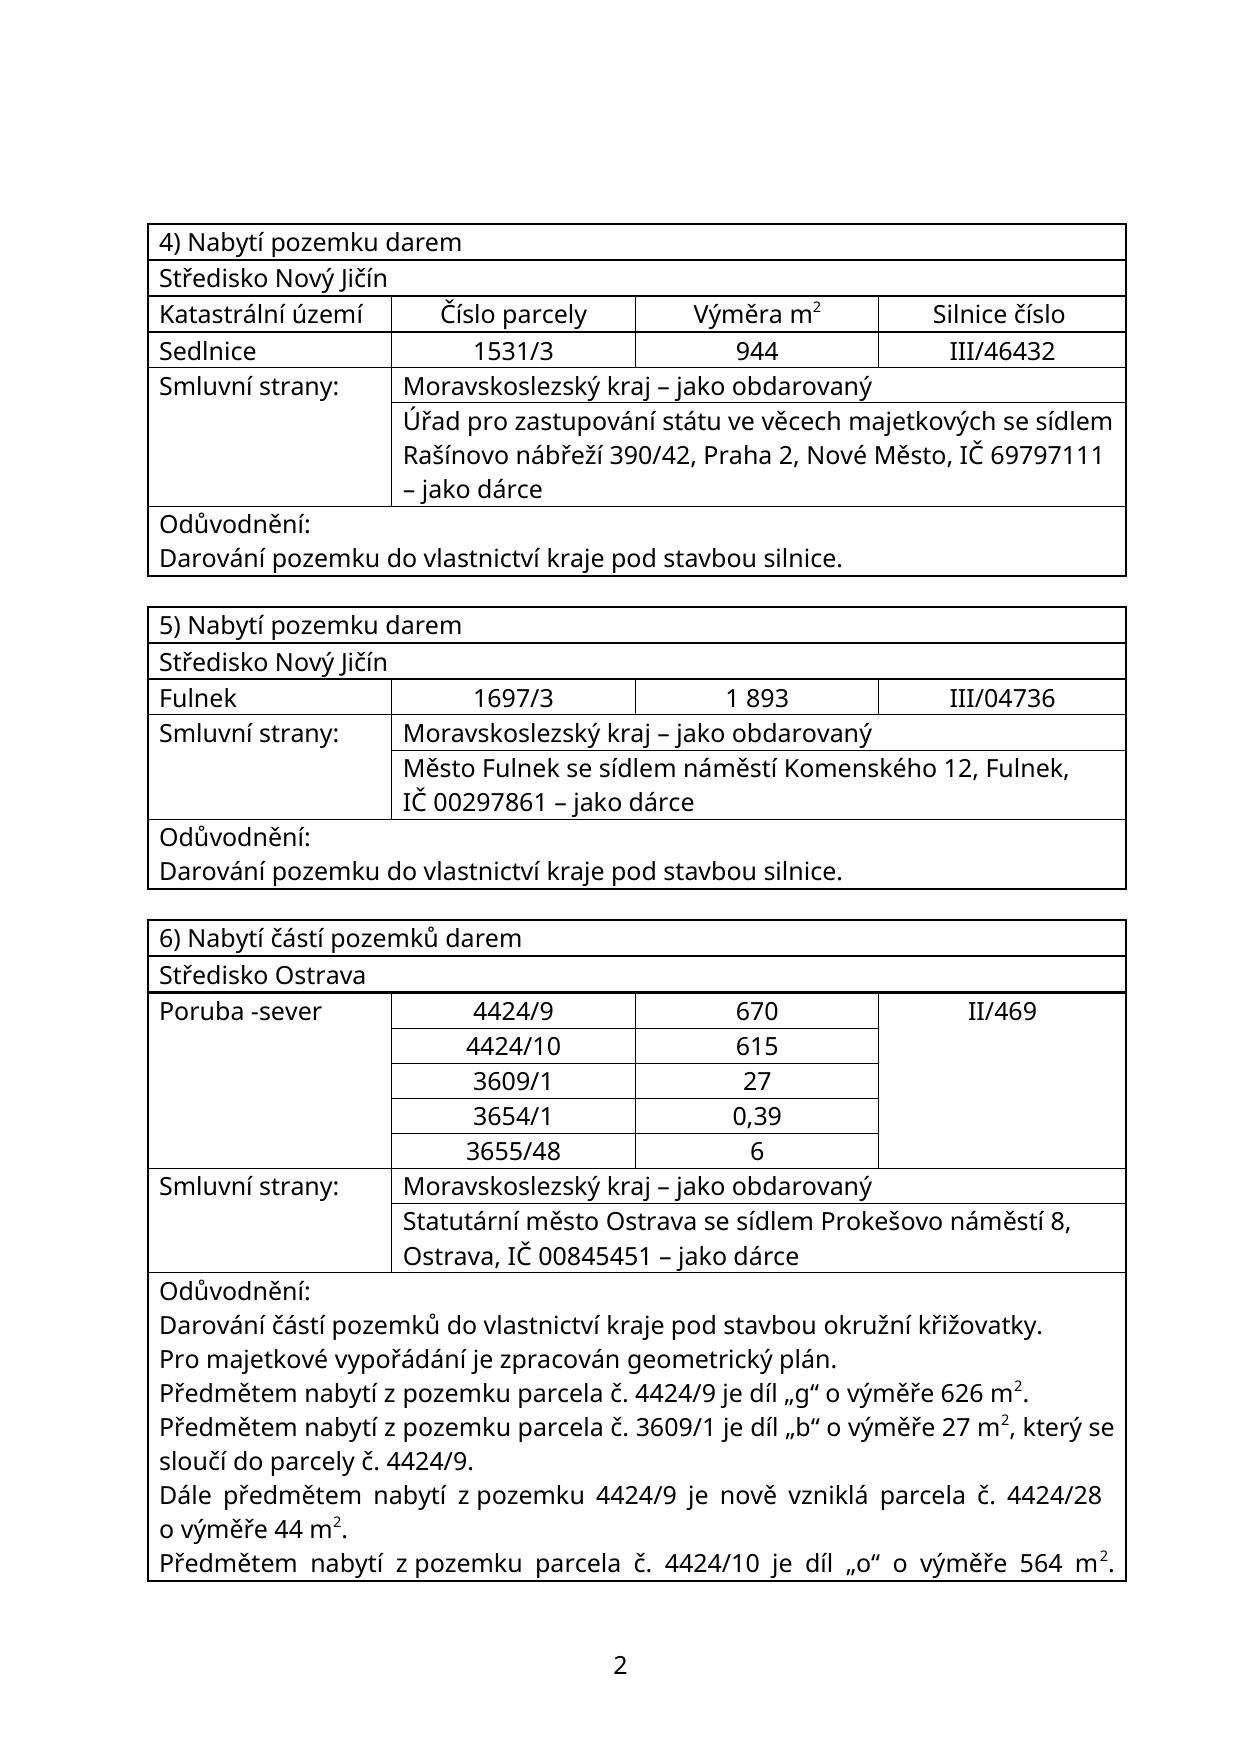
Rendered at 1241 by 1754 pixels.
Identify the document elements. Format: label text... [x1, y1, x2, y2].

table_cell 4424/9 [392, 994, 635, 1027]
table_cell III/04736 [879, 680, 1125, 714]
table_cell Smluvní strany: [149, 368, 391, 506]
table_cell 670 [636, 994, 878, 1027]
table_cell 4424/10 [392, 1029, 635, 1063]
table_cell Moravskoslezský kraj – jako obdarovaný [392, 715, 1125, 749]
table_cell III/46432 [879, 333, 1125, 367]
table_cell Moravskoslezský kraj – jako obdarovaný [392, 368, 1125, 402]
table_cell Číslo parcely [392, 297, 635, 331]
table_cell Odůvodnění: Darování pozemku do vlastnictví kraje pod stavbou silnice. [149, 507, 1125, 575]
table_cell Úřad pro zastupování státu ve věcech majetkových se sídlem Rašínovo nábřeží 390/42, Praha 2, Nové Město, IČ 69797111 – jako dárce [392, 403, 1125, 506]
table_cell 944 [636, 333, 878, 367]
table_cell Fulnek [149, 680, 391, 714]
table_cell Odůvodnění: Darování částí pozemků do vlastnictví kraje pod stavbou okružní křižovatky. Pro majetkové vypořádání je zpracován geometrický plán. Předmětem nabytí z pozemku parcela č. 4424/9 je díl „g“ o výměře 626 m2. Předmětem nabytí z pozemku parcela č. 3609/1 je díl „b“ o výměře 27 m2, který se sloučí do parcely č. 4424/9. Dále předmětem nabytí z pozemku 4424/9 je nově vzniklá parcela č. 4424/28 o výměře 44 m2. Předmětem nabytí z pozemku parcela č. 4424/10 je díl „o“ o výměře 564 m2. [149, 1273, 1125, 1580]
table_cell 3654/1 [392, 1099, 635, 1133]
table_cell 1 893 [636, 680, 878, 714]
table_cell 615 [636, 1029, 878, 1063]
table_cell 0,39 [636, 1099, 878, 1133]
table_cell 1531/3 [392, 333, 635, 367]
table_cell Středisko Nový Jičín [149, 644, 1125, 678]
table_cell 3655/48 [392, 1134, 635, 1168]
table_cell Smluvní strany: [149, 1169, 391, 1272]
table_header 6) Nabytí částí pozemků darem [149, 921, 1125, 955]
table_cell 6 [636, 1134, 878, 1168]
table_cell Středisko Ostrava [149, 957, 1125, 991]
table_cell Katastrální území [149, 297, 391, 331]
table_cell Město Fulnek se sídlem náměstí Komenského 12, Fulnek, IČ 00297861 – jako dárce [392, 751, 1125, 819]
table_cell Sedlnice [149, 333, 391, 367]
table_cell Středisko Nový Jičín [149, 261, 1125, 295]
table_cell Silnice číslo [879, 297, 1125, 331]
table_cell II/469 [879, 994, 1125, 1168]
table_cell Moravskoslezský kraj – jako obdarovaný [392, 1169, 1125, 1203]
table_header 4) Nabytí pozemku darem [149, 225, 1125, 259]
table_cell Statutární město Ostrava se sídlem Prokešovo náměstí 8, Ostrava, IČ 00845451 – jako dárce [392, 1204, 1125, 1272]
table_header 5) Nabytí pozemku darem [149, 608, 1125, 642]
table_cell 27 [636, 1064, 878, 1098]
table_cell Odůvodnění: Darování pozemku do vlastnictví kraje pod stavbou silnice. [149, 820, 1125, 888]
table_cell Smluvní strany: [149, 715, 391, 819]
table_cell 3609/1 [392, 1064, 635, 1098]
table_cell Výměra m2 [636, 297, 878, 331]
table_cell 1697/3 [392, 680, 635, 714]
table_cell Poruba -sever [149, 994, 391, 1168]
